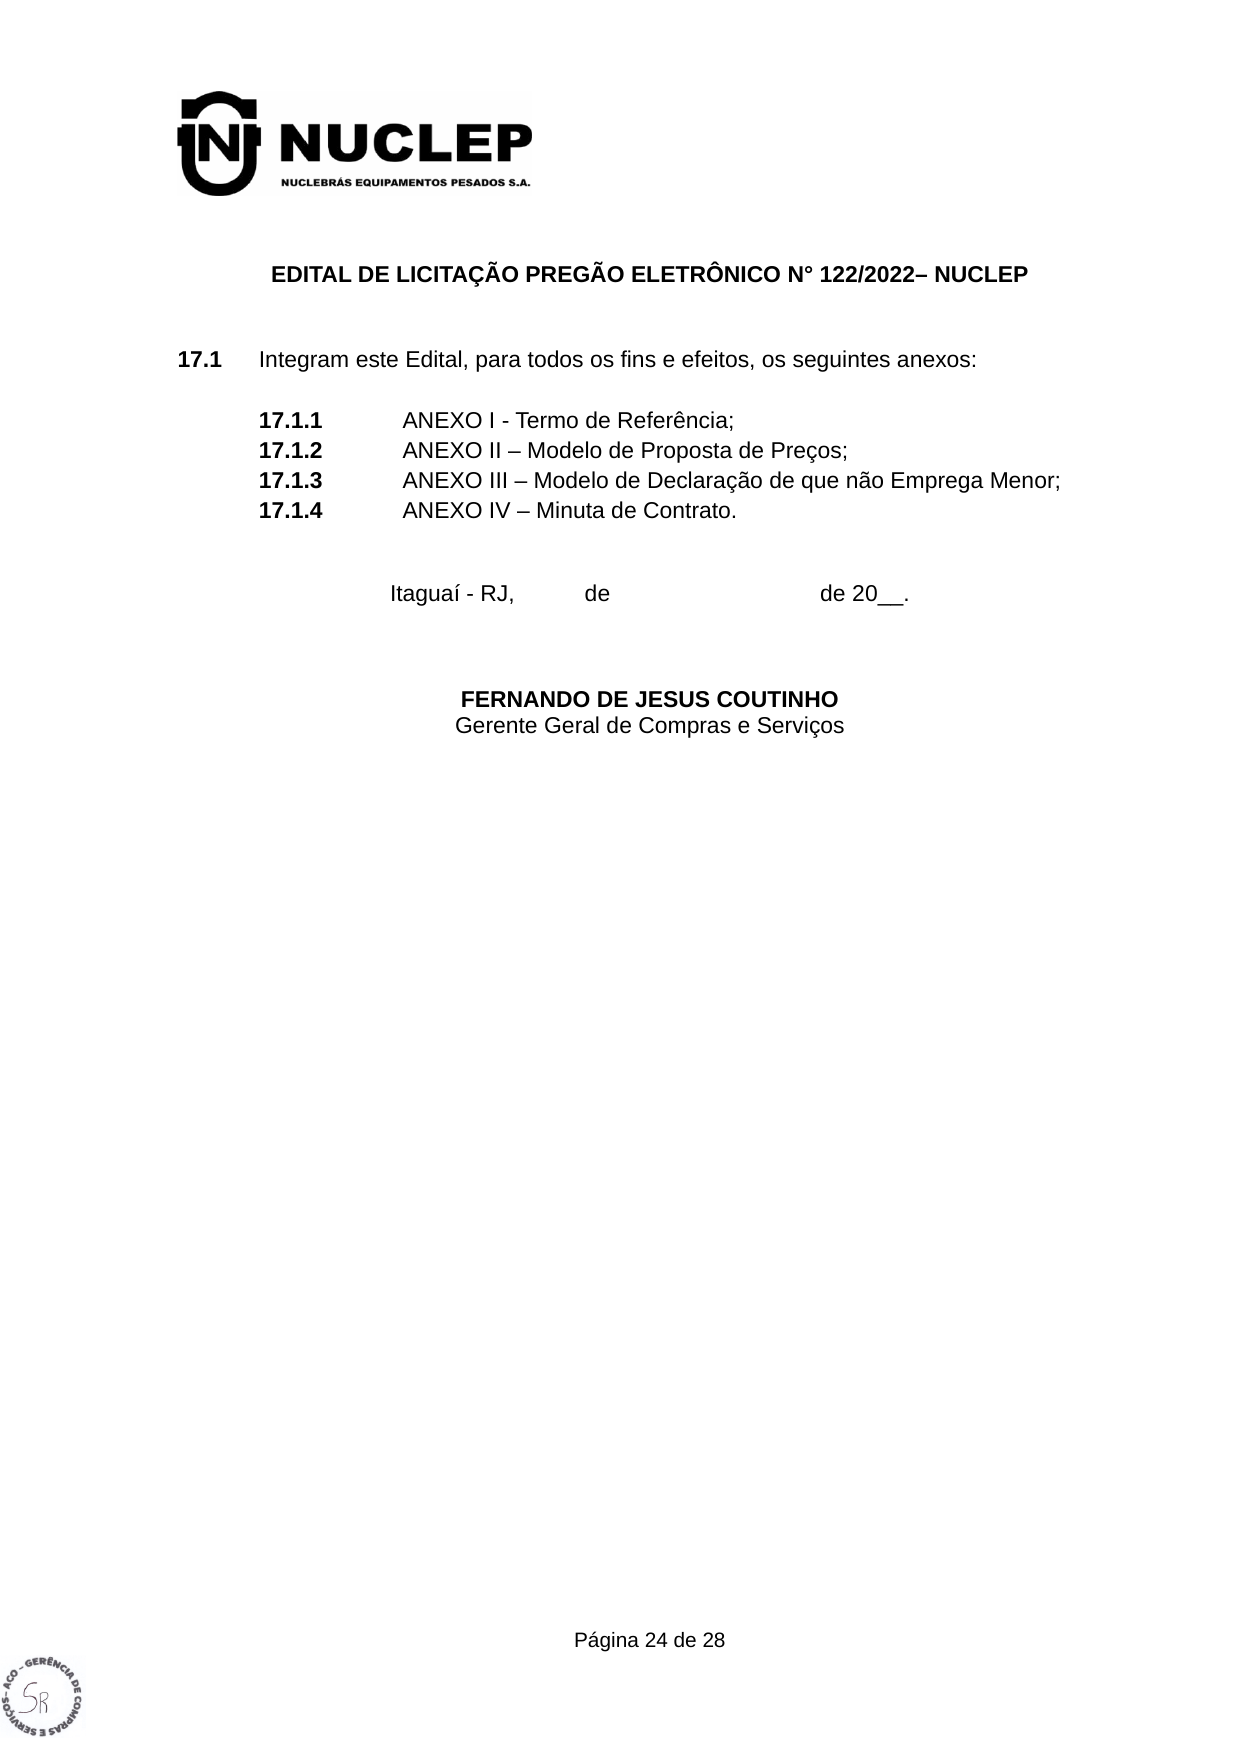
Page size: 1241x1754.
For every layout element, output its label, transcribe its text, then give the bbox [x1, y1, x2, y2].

text Itaguaí - RJ, de de 20__. [177, 580, 1122, 607]
list ANEXO IV – Minuta de Contrato. [259, 497, 1098, 524]
list Integram este Edital, para todos os fins e efeitos, os seguintes anexos: [177, 346, 1122, 373]
text FERNANDO DE JESUS COUTINHO [177, 686, 1122, 712]
list ANEXO III – Modelo de Declaração de que não Emprega Menor; [259, 467, 1098, 494]
text Gerente Geral de Compras e Serviços [177, 712, 1122, 738]
picture [0, 1655, 88, 1738]
list ANEXO I - Termo de Referência; [259, 407, 1098, 433]
picture [177, 91, 532, 196]
list ANEXO II – Modelo de Proposta de Preços; [259, 437, 1098, 463]
